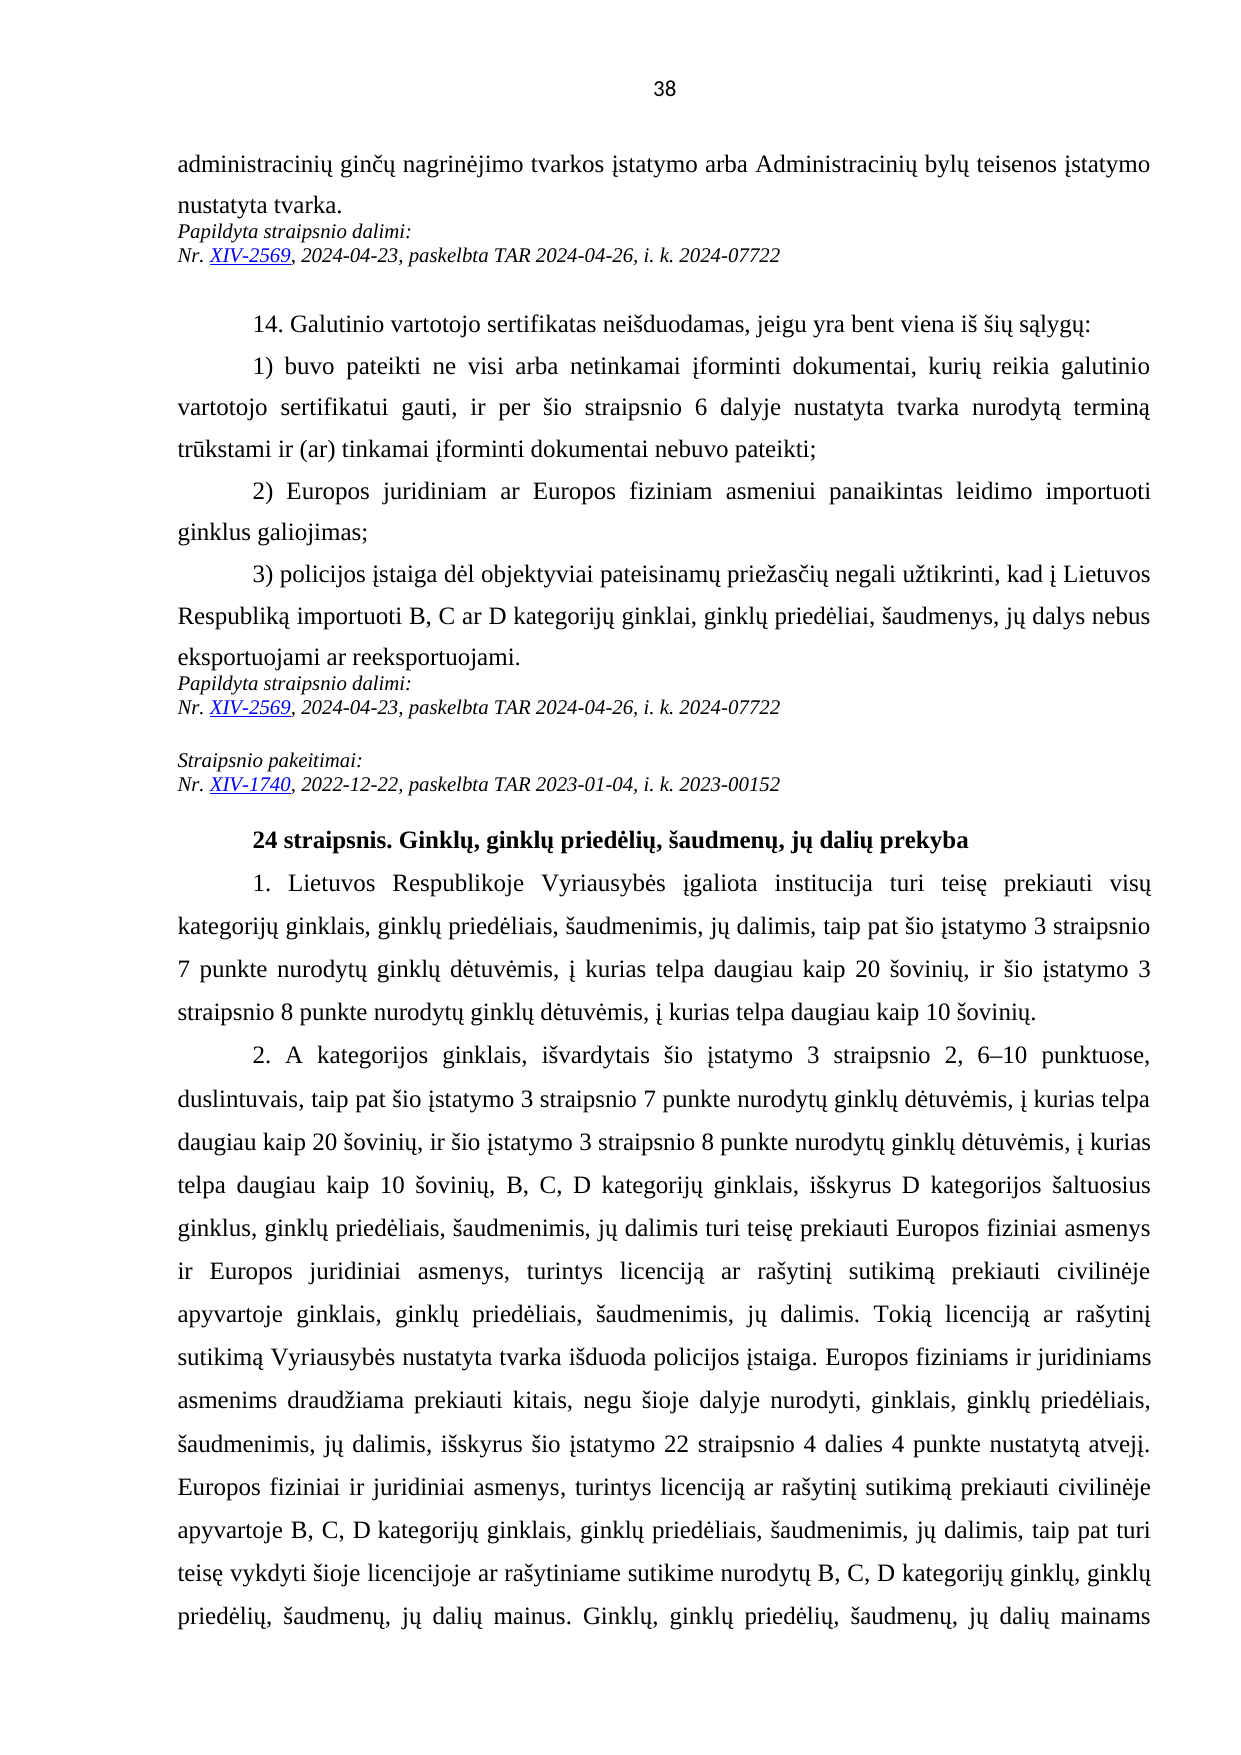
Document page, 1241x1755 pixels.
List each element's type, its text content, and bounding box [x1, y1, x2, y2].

text administracinių ginčų nagrinėjimo tvarkos įstatymo arba Administracinių bylų teisenos įstatymo nustatyta tvarka. [177, 136, 1152, 219]
text 2. A kategorijos ginklais, išvardytais šio įstatymo 3 straipsnio 2, 6–10 punktuose, duslintuvais, taip pat šio įstatymo 3 straipsnio 7 punkte nurodytų ginklų dėtuvėmis, į kurias telpa daugiau kaip 20 šovinių, ir šio įstatymo 3 straipsnio 8 punkte nurodytų ginklų dėtuvėmis, į kurias telpa daugiau kaip 10 šovinių, B, C, D kategorijų ginklais, išskyrus D kategorijos šaltuosius ginklus, ginklų priedėliais, šaudmenimis, jų dalimis turi teisę prekiauti Europos fiziniai asmenys ir Europos juridiniai asmenys, turintys licenciją ar rašytinį sutikimą prekiauti civilinėje apyvartoje ginklais, ginklų priedėliais, šaudmenimis, jų dalimis. Tokią licenciją ar rašytinį sutikimą Vyriausybės nustatyta tvarka išduoda policijos įstaiga. Europos fiziniams ir juridiniams asmenims draudžiama prekiauti kitais, negu šioje dalyje nurodyti, ginklais, ginklų priedėliais, šaudmenimis, jų dalimis, išskyrus šio įstatymo 22 straipsnio 4 dalies 4 punkte nustatytą atvejį. Europos fiziniai ir juridiniai asmenys, turintys licenciją ar rašytinį sutikimą prekiauti civilinėje apyvartoje B, C, D kategorijų ginklais, ginklų priedėliais, šaudmenimis, jų dalimis, taip pat turi teisę vykdyti šioje licencijoje ar rašytiniame sutikime nurodytų B, C, D kategorijų ginklų, ginklų priedėlių, šaudmenų, jų dalių mainus. Ginklų, ginklų priedėlių, šaudmenų, jų dalių mainams [177, 1041, 1152, 1630]
text 14. Galutinio vartotojo sertifikatas neišduodamas, jeigu yra bent viena iš šių sąlygų: [177, 296, 1152, 338]
text Papildyta straipsnio dalimi: [177, 219, 1152, 243]
text 2) Europos juridiniam ar Europos fiziniam asmeniui panaikintas leidimo importuoti ginklus galiojimas; [177, 463, 1152, 546]
text Straipsnio pakeitimai: [177, 748, 1152, 772]
text 3) policijos įstaiga dėl objektyviai pateisinamų priežasčių negali užtikrinti, kad į Lietuvos Respubliką importuoti B, C ar D kategorijų ginklai, ginklų priedėliai, šaudmenys, jų dalys nebus eksportuojami ar reeksportuojami. [177, 546, 1152, 671]
text Papildyta straipsnio dalimi: [177, 671, 1152, 695]
text Nr. XIV-2569, 2024-04-23, paskelbta TAR 2024-04-26, i. k. 2024-07722 [177, 695, 1152, 719]
text 1. Lietuvos Respublikoje Vyriausybės įgaliota institucija turi teisę prekiauti visų kategorijų ginklais, ginklų priedėliais, šaudmenimis, jų dalimis, taip pat šio įstatymo 3 straipsnio 7 punkte nurodytų ginklų dėtuvėmis, į kurias telpa daugiau kaip 20 šovinių, ir šio įstatymo 3 straipsnio 8 punkte nurodytų ginklų dėtuvėmis, į kurias telpa daugiau kaip 10 šovinių. [177, 868, 1152, 1026]
text 24 straipsnis. Ginklų, ginklų priedėlių, šaudmenų, jų dalių prekyba [177, 825, 1152, 854]
text Nr. XIV-1740, 2022-12-22, paskelbta TAR 2023-01-04, i. k. 2023-00152 [177, 772, 1152, 796]
text Nr. XIV-2569, 2024-04-23, paskelbta TAR 2024-04-26, i. k. 2024-07722 [177, 243, 1152, 267]
text 1) buvo pateikti ne visi arba netinkamai įforminti dokumentai, kurių reikia galutinio vartotojo sertifikatui gauti, ir per šio straipsnio 6 dalyje nustatyta tvarka nurodytą terminą trūkstami ir (ar) tinkamai įforminti dokumentai nebuvo pateikti; [177, 338, 1152, 463]
